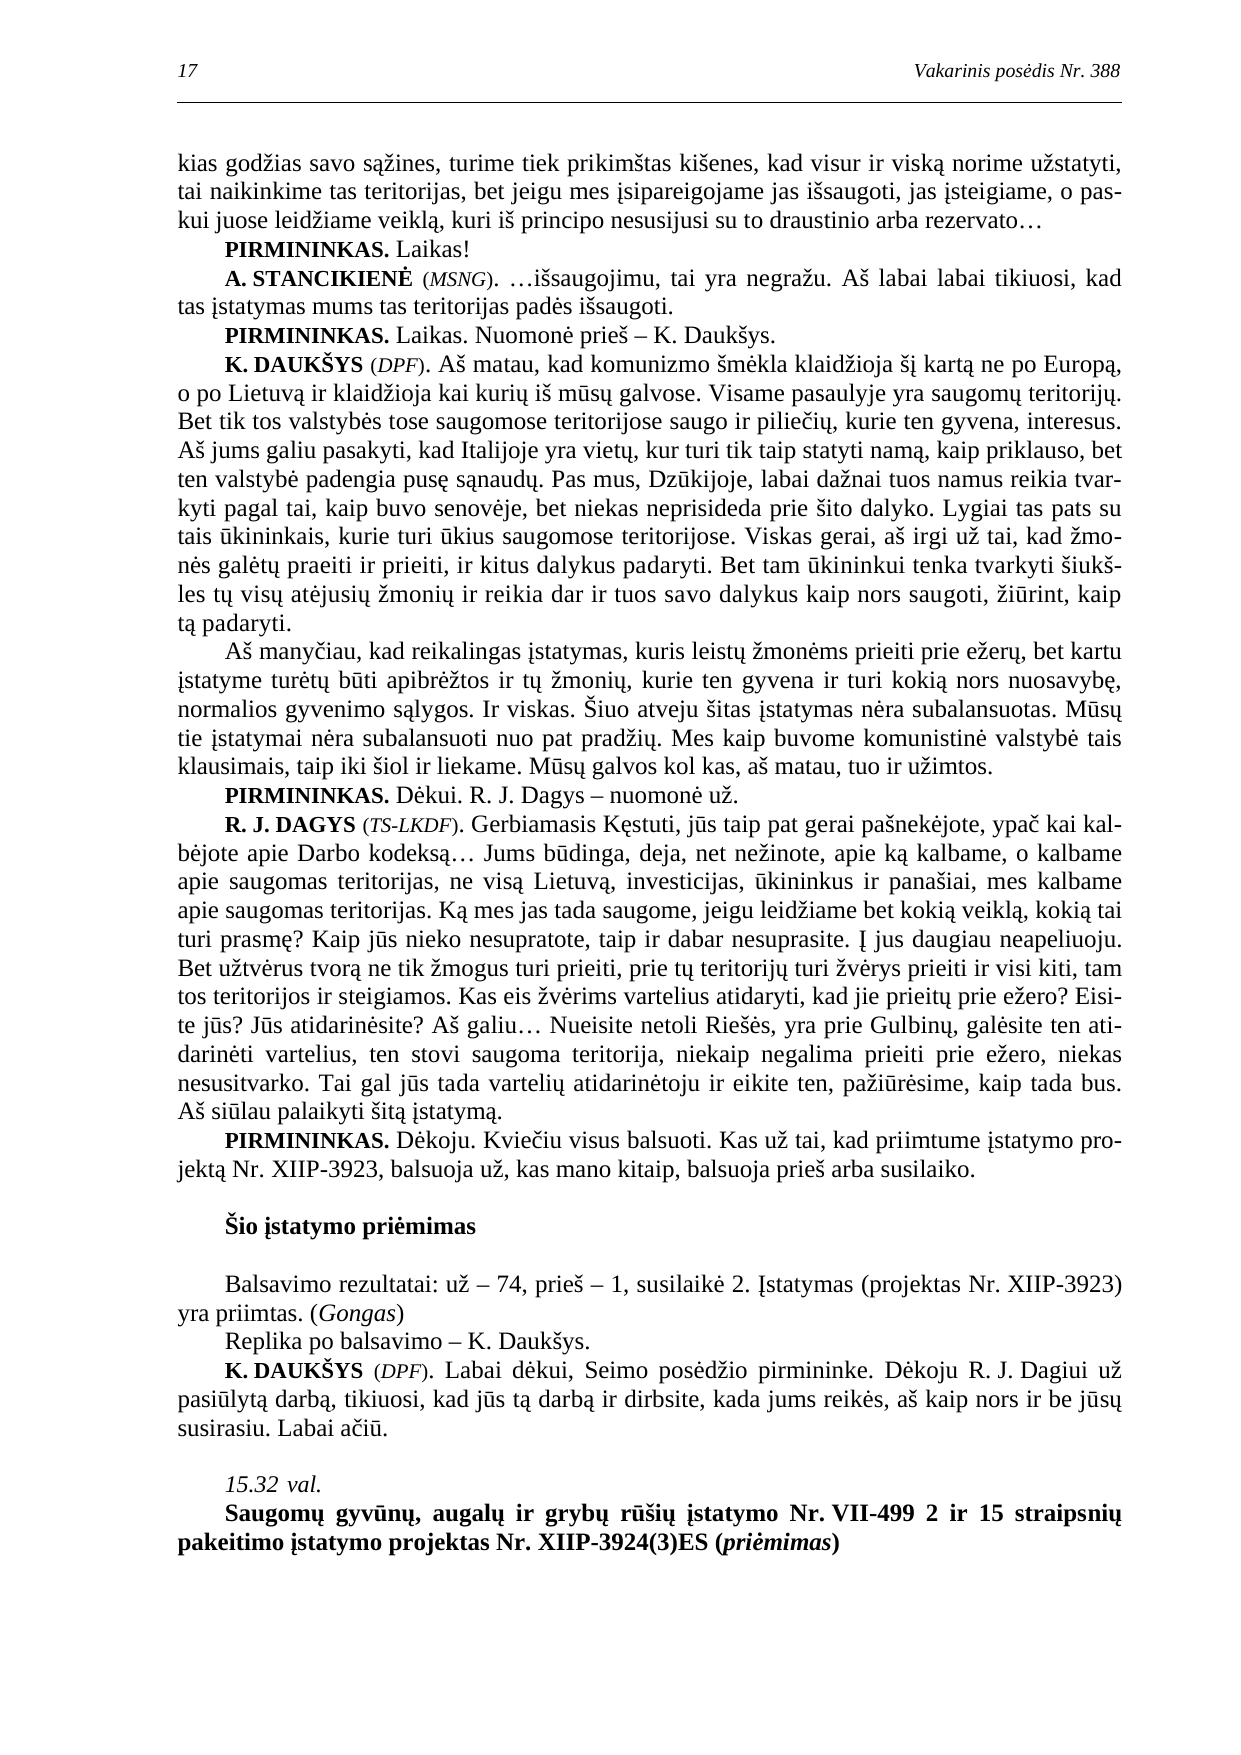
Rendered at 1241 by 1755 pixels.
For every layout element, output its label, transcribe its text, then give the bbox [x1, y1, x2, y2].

text K. DAUKŠYS (DPF). La­bai dė­kui, Sei­mo po­sė­džio pir­mi­nin­ke. Dė­ko­ju R. J. Da­giui už pa­siū­ly­tą dar­bą, ti­kiuo­si, kad jūs tą dar­bą ir dirb­si­te, ka­da jums rei­kės, aš kaip nors ir be jū­sų su­si­ra­siu. La­bai ačiū. [177, 1355, 1122, 1441]
text Bal­sa­vi­mo re­zul­ta­tai: už – 74, prieš – 1, su­si­lai­kė 2. Įsta­ty­mas (pro­jek­tas Nr. XIIP-3923) yra pri­im­tas. (Gon­gas) [177, 1269, 1122, 1326]
text A. STANCIKIENĖ (MSNG). …iš­sau­go­ji­mu, tai yra ne­gra­žu. Aš la­bai la­bai ti­kiuo­si, kad tas įsta­ty­mas mums tas te­ri­to­ri­jas pa­dės iš­sau­go­ti. [177, 263, 1122, 320]
text R. J. DAGYS (TS-LKDF). Ger­bia­ma­sis Kęs­tu­ti, jūs taip pat ge­rai pa­šne­kė­jo­te, ypač kai kal­bė­jo­te apie Dar­bo ko­dek­są… Jums bū­din­ga, de­ja, net ne­ži­no­te, apie ką kal­ba­me, o kal­ba­me apie sau­go­mas te­ri­to­ri­jas, ne vi­są Lie­tu­vą, in­ves­ti­ci­jas, ūki­nin­kus ir pa­na­šiai, mes kal­ba­me apie sau­go­mas te­ri­to­ri­jas. Ką mes jas ta­da sau­go­me, jei­gu lei­džia­me bet ko­kią veik­lą, ko­kią tai tu­ri pras­mę? Kaip jūs nie­ko ne­su­pra­to­te, taip ir da­bar ne­su­pra­si­te. Į jus dau­giau ne­ape­liuo­ju. Bet už­tvė­rus tvo­rą ne tik žmo­gus tu­ri pri­ei­ti, prie tų te­ri­to­ri­jų tu­ri žvė­rys pri­ei­ti ir vi­si ki­ti, tam tos te­ri­to­ri­jos ir stei­gia­mos. Kas eis žvė­rims var­te­lius ati­da­ry­ti, kad jie pri­ei­tų prie eže­ro? Ei­si­te jūs? Jūs ati­da­ri­nė­si­te? Aš ga­liu… Nu­ei­si­te ne­to­li Rie­šės, yra prie Gul­bi­nų, ga­lė­si­te ten ati­da­ri­nė­ti var­te­lius, ten sto­vi sau­go­ma te­ri­to­ri­ja, nie­kaip ne­ga­li­ma pri­ei­ti prie eže­ro, nie­kas nesu­si­tvar­ko. Tai gal jūs ta­da var­te­lių ati­da­ri­nė­to­ju ir ei­ki­te ten, pa­žiū­rė­si­me, kaip ta­da bus. Aš siū­lau pa­lai­ky­ti ši­tą įsta­ty­mą. [177, 809, 1122, 1125]
text kias go­džias sa­vo są­ži­nes, tu­ri­me tiek pri­kimš­tas ki­še­nes, kad vi­sur ir vis­ką no­ri­me už­sta­ty­ti, tai nai­kin­ki­me tas te­ri­to­ri­jas, bet jei­gu mes įsi­pa­rei­go­ja­me jas iš­sau­go­ti, jas įstei­gia­me, o pas­kui juo­se lei­džia­me veik­lą, ku­ri iš prin­ci­po ne­su­si­ju­si su to draus­ti­nio ar­ba re­zer­va­to… [177, 148, 1122, 234]
text PIRMININKAS. Lai­kas! [177, 234, 1122, 263]
text PIRMININKAS. Dė­ko­ju. Kvie­čiu vi­sus bal­suo­ti. Kas už tai, kad pri­im­tu­me įsta­ty­mo pro­jek­tą Nr. XIIP-3923, bal­suo­ja už, kas ma­no ki­taip, bal­suo­ja prieš ar­ba su­si­lai­ko. [177, 1125, 1122, 1183]
text K. DAUKŠYS (DPF). Aš ma­tau, kad ko­mu­niz­mo šmėk­la klai­džio­ja šį kar­tą ne po Eu­ro­pą, o po Lie­tu­vą ir klai­džio­ja kai ku­rių iš mū­sų gal­vo­se. Vi­sa­me pa­sau­ly­je yra sau­go­mų te­ri­to­ri­jų. Bet tik tos vals­ty­bės to­se sau­go­mo­se te­ri­to­ri­jo­se sau­go ir pi­lie­čių, ku­rie ten gy­ve­na, in­te­re­sus. Aš jums ga­liu pa­sa­ky­ti, kad Ita­li­jo­je yra vie­tų, kur tu­ri tik taip sta­ty­ti na­mą, kaip pri­klau­so, bet ten vals­ty­bė pa­den­gia pu­sę są­nau­dų. Pas mus, Dzū­ki­jo­je, la­bai daž­nai tuos na­mus rei­kia tvar­ky­ti pa­gal tai, kaip bu­vo se­no­vė­je, bet nie­kas ne­pri­si­de­da prie ši­to da­ly­ko. Ly­giai tas pats su tais ūki­nin­kais, ku­rie tu­ri ūkius sau­go­mo­se te­ri­to­ri­jo­se. Vis­kas ge­rai, aš ir­gi už tai, kad žmo­nės ga­lė­tų pra­ei­ti ir pri­ei­ti, ir ki­tus da­ly­kus pa­da­ry­ti. Bet tam ūki­nin­kui ten­ka tvar­ky­ti šiukš­les tų vi­sų at­ėju­sių žmo­nių ir rei­kia dar ir tuos sa­vo da­ly­kus kaip nors sau­go­ti, žiū­rint, kaip tą pa­da­ry­ti. [177, 349, 1122, 636]
text 15.32 val. [224, 1470, 1122, 1498]
text Re­pli­ka po ba­lsa­vi­mo – K. Dauk­šys. [177, 1326, 1122, 1355]
text PIRMININKAS. Lai­kas. Nuo­mo­nė prieš – K. Dauk­šys. [177, 320, 1122, 349]
text Šio įsta­ty­mo pri­ėmi­mas [177, 1211, 1122, 1240]
text Aš ma­ny­čiau, kad rei­ka­lin­gas įsta­ty­mas, ku­ris leis­tų žmo­nėms pri­ei­ti prie eže­rų, bet kar­tu įsta­ty­me tu­rė­tų bū­ti api­brėž­tos ir tų žmo­nių, ku­rie ten gy­ve­na ir tu­ri ko­kią nors nuo­sa­vy­bę, nor­ma­lios gy­ve­ni­mo są­ly­gos. Ir vis­kas. Šiuo at­ve­ju ši­tas įsta­ty­mas nė­ra su­ba­lan­suo­tas. Mū­sų tie įsta­ty­mai nė­ra su­ba­lan­suo­ti nuo pat pra­džių. Mes kaip bu­vo­me ko­mu­nis­ti­nė vals­ty­bė tais klau­si­mais, taip iki šiol ir lie­ka­me. Mū­sų gal­vos kol kas, aš ma­tau, tuo ir už­im­tos. [177, 636, 1122, 780]
text Sau­go­mų gy­vū­nų, au­ga­lų ir gry­bų rū­šių įsta­ty­mo Nr. VII-499 2 ir 15 straips­nių pakei­ti­mo įsta­ty­mo pro­jek­tas Nr. XIIP-3924(3)ES (pri­ėmi­mas) [177, 1498, 1122, 1555]
text PIRMININKAS. Dė­kui. R. J. Da­gys – nuo­mo­nė už. [177, 780, 1122, 809]
